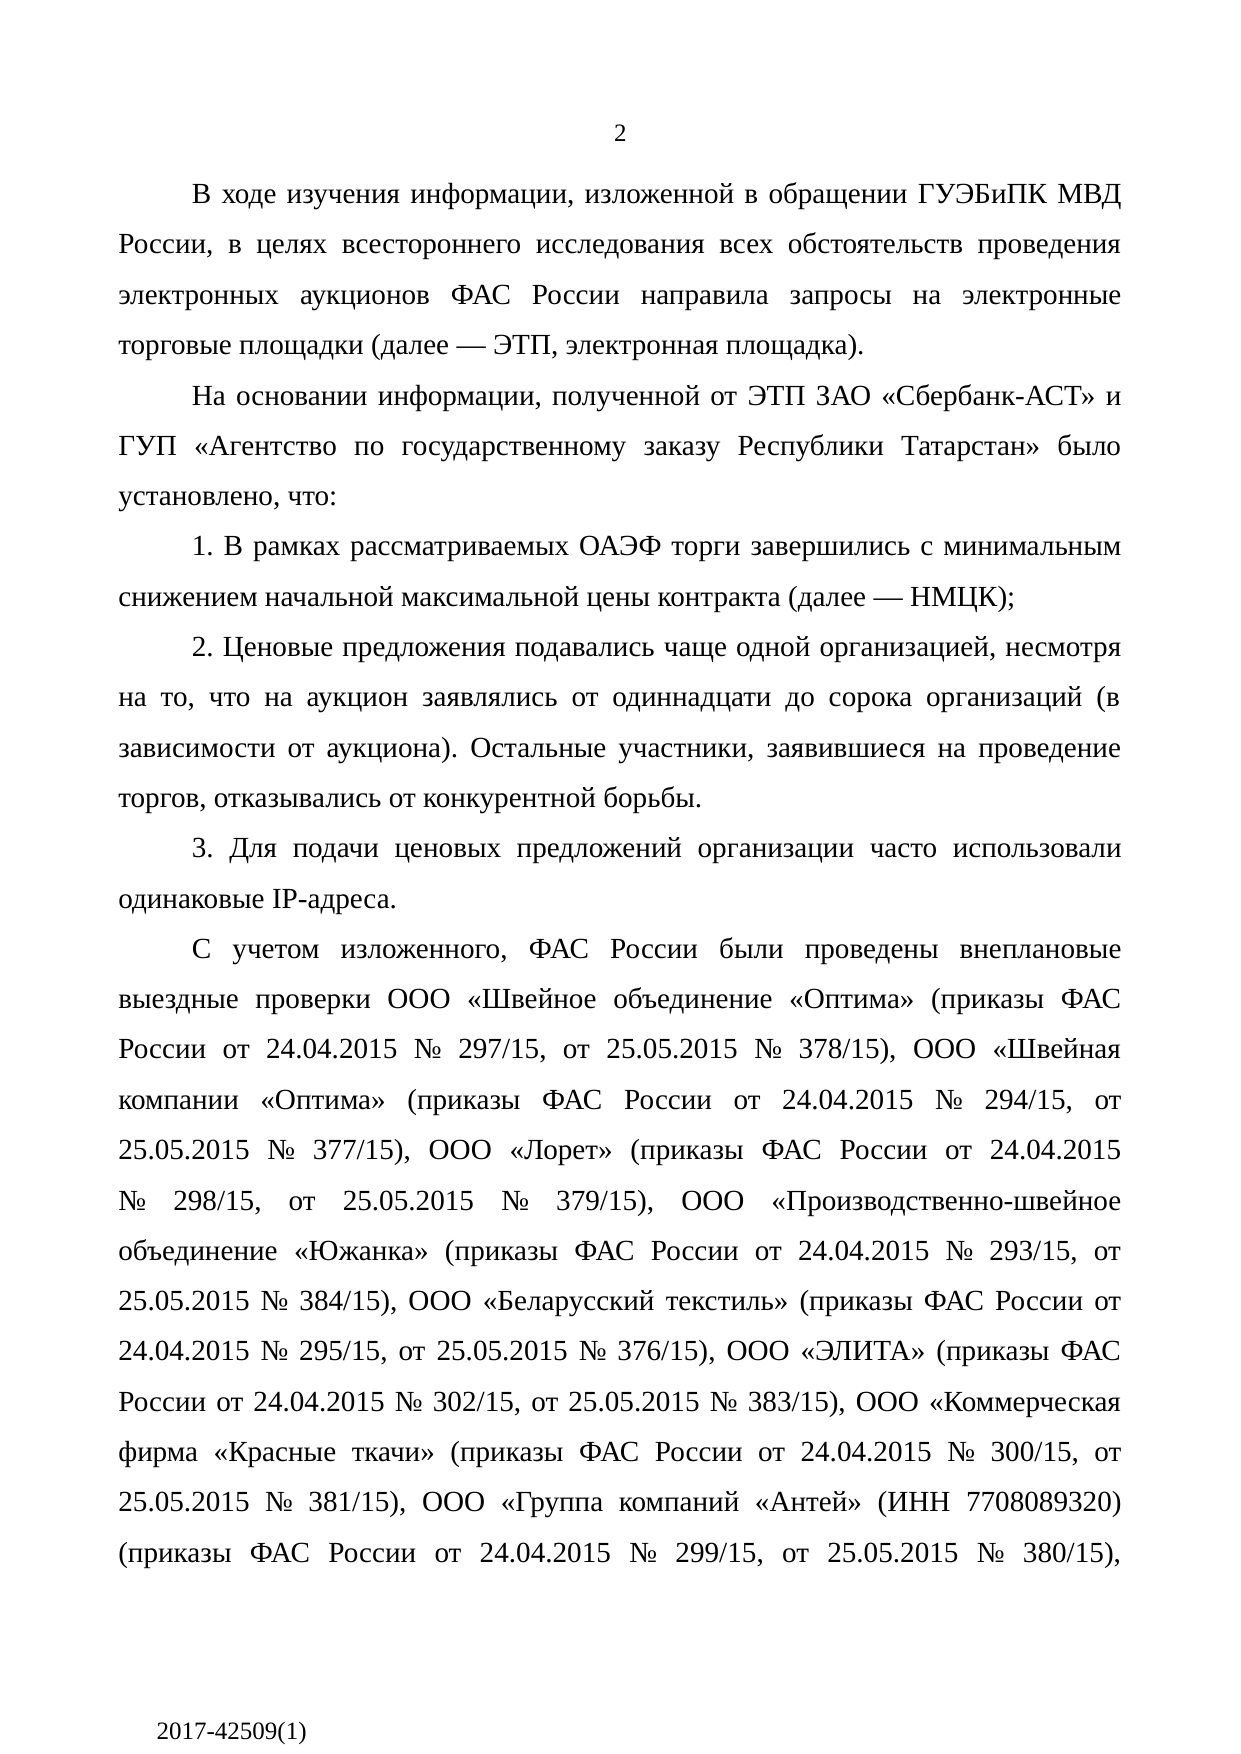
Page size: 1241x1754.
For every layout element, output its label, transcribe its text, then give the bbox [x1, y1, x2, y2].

text 3. Для подачи ценовых предложений организации часто использовали одинаковые IP-адреса. [118, 830, 1122, 914]
text 1. В рамках рассматриваемых ОАЭФ торги завершились с минимальным снижением начальной максимальной цены контракта (далее — НМЦК); [118, 528, 1122, 612]
text На основании информации, полученной от ЭТП ЗАО «Сбербанк-АСТ» и ГУП «Агентство по государственному заказу Республики Татарстан» было установлено, что: [118, 378, 1122, 512]
text С учетом изложенного, ФАС России были проведены внеплановые выездные проверки ООО «Швейное объединение «Оптима» (приказы ФАС России от 24.04.2015 № 297/15, от 25.05.2015 № 378/15), ООО «Швейная компании «Оптима» (приказы ФАС России от 24.04.2015 № 294/15, от 25.05.2015 № 377/15), ООО «Лорет» (приказы ФАС России от 24.04.2015 № 298/15, от 25.05.2015 № 379/15), ООО «Производственно-швейное объединение «Южанка» (приказы ФАС России от 24.04.2015 № 293/15, от 25.05.2015 № 384/15), ООО «Беларусский текстиль» (приказы ФАС России от 24.04.2015 № 295/15, от 25.05.2015 № 376/15), ООО «ЭЛИТА» (приказы ФАС России от 24.04.2015 № 302/15, от 25.05.2015 № 383/15), ООО «Коммерческая фирма «Красные ткачи» (приказы ФАС России от 24.04.2015 № 300/15, от 25.05.2015 № 381/15), ООО «Группа компаний «Антей» (ИНН 7708089320) (приказы ФАС России от 24.04.2015 № 299/15, от 25.05.2015 № 380/15), [118, 931, 1122, 1568]
text 2. Ценовые предложения подавались чаще одной организацией, несмотря на то, что на аукцион заявлялись от одиннадцати до сорока организаций (в зависимости от аукциона). Остальные участники, заявившиеся на проведение торгов, отказывались от конкурентной борьбы. [118, 629, 1122, 814]
text В ходе изучения информации, изложенной в обращении ГУЭБиПК МВД России, в целях всестороннего исследования всех обстоятельств проведения электронных аукционов ФАС России направила запросы на электронные торговые площадки (далее — ЭТП, электронная площадка). [118, 176, 1122, 361]
